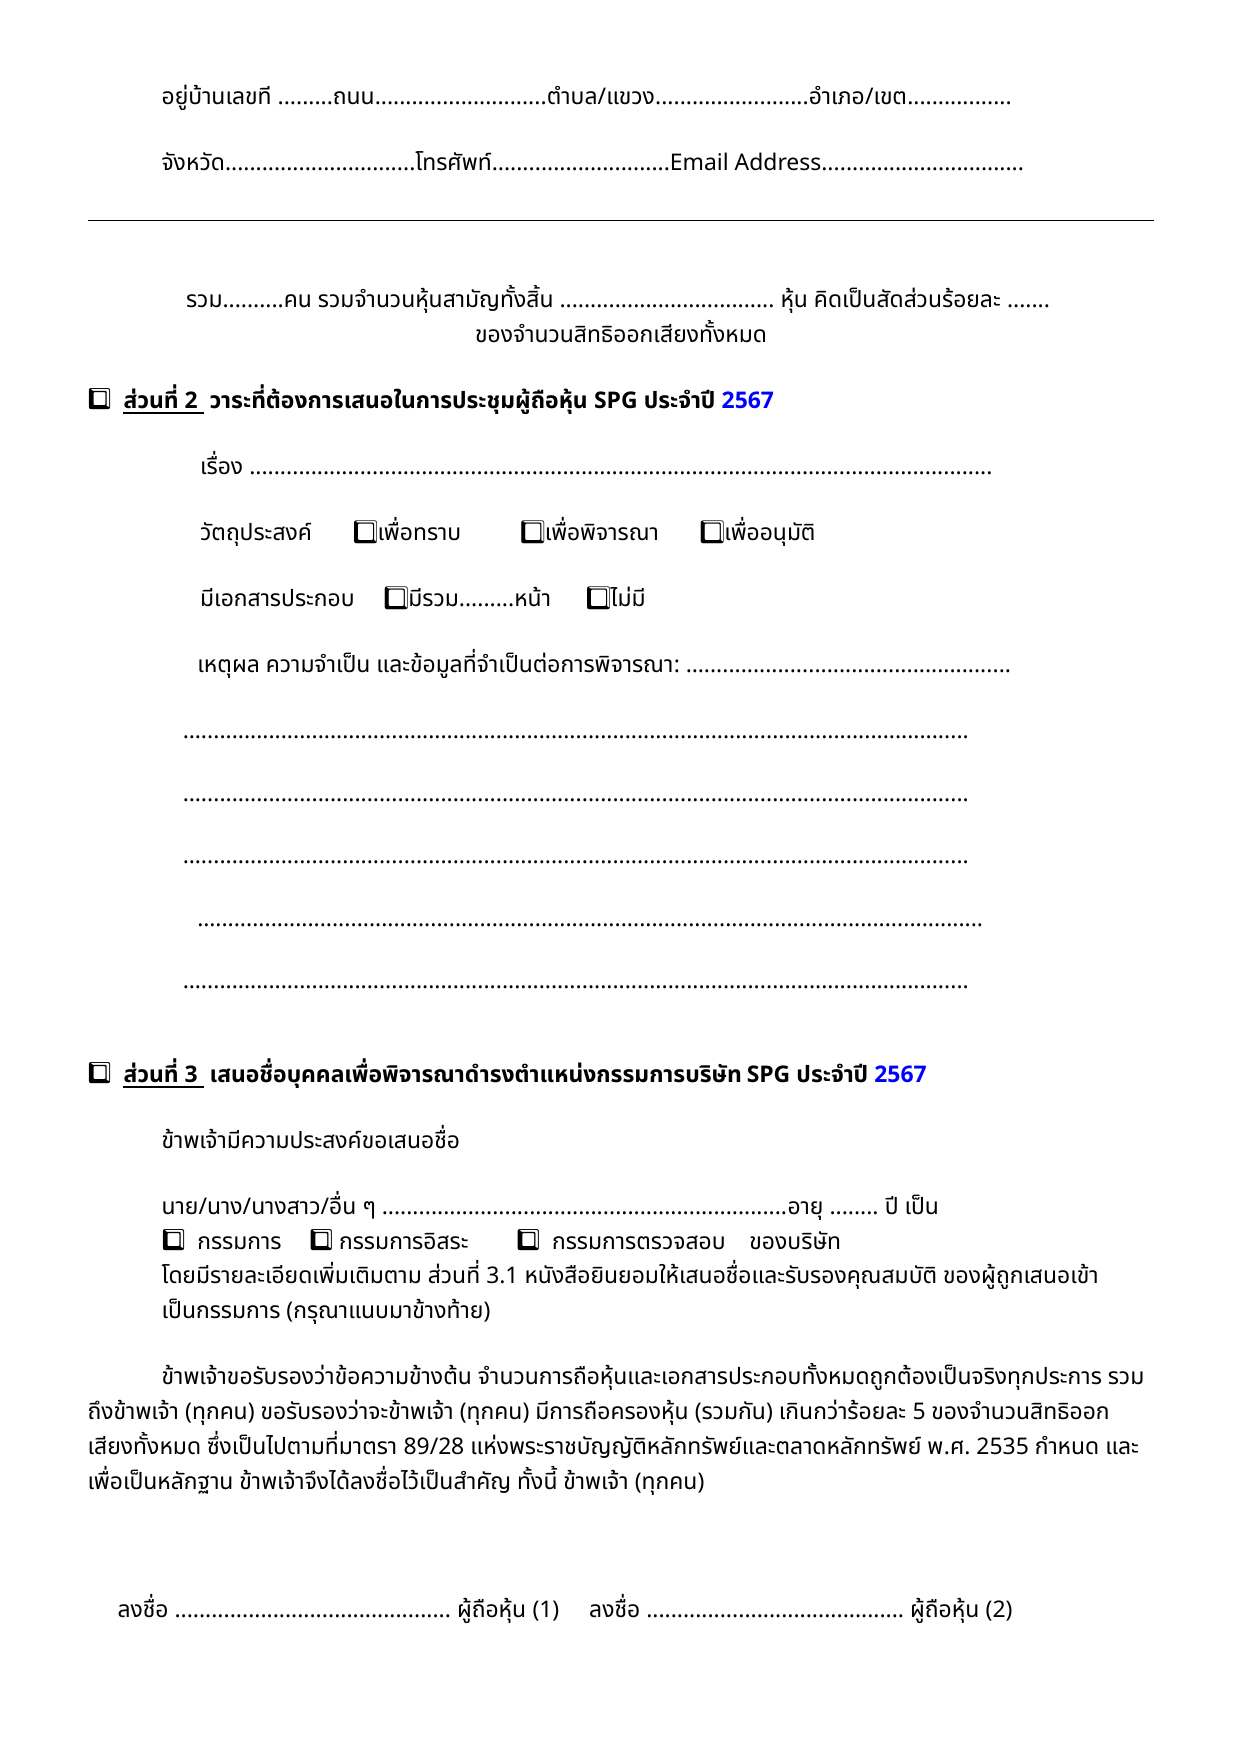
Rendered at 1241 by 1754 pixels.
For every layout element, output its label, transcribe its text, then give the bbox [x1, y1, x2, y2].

text …............................................................................................................................. [87, 776, 1154, 808]
text โดยมีรายละเอียดเพิ่มเติมตาม ส่วนที่ 3.1 หนังสือยินยอมให้เสนอชื่อและรับรองคุณสมบัติ ของผู้ถูกเสนอเข้า [87, 1259, 1154, 1294]
text ข้าพเจ้ามีความประสงค์ขอเสนอชื่อ [87, 1124, 1154, 1158]
text เป็นกรรมการ (กรุณาแนบมาข้างท้าย) [87, 1294, 1154, 1329]
text เหตุผล ความจำเป็น และข้อมูลที่จำเป็นต่อการพิจารณา: ….................................................. [87, 648, 1154, 683]
text …............................................................................................................................. [87, 964, 1154, 995]
text ⃣ ส่วนที่ 3 เสนอชื่อบุคคลเพื่อพิจารณาดำรงตำแหน่งกรรมการบริษัทSPG ประจําปี 2567 [87, 1058, 1154, 1092]
list วัตถุประสงค์ ⃣ เพื่อทราบ ⃣ เพื่อพิจารณา ⃣ เพื่ออนุมัติ [162, 516, 1154, 551]
text …............................................................................................................................. [87, 714, 1154, 745]
text อยู่บ้านเลขที .........ถนน............................ตําบล/แขวง.........................อําเภอ/เขต................. [87, 80, 1154, 114]
text ลงชื่อ ............................................. ผู้ถือหุ้น (1) ลงชื่อ .......................................... ผู้ถือหุ้น (2) [87, 1593, 1154, 1628]
text …............................................................................................................................. [87, 901, 1154, 933]
text ของจำนวนสิทธิออกเสียงทั้งหมด [87, 318, 1154, 353]
text นาย/นาง/นางสาว/อื่น ๆ ..................................................................อายุ ........ ปี เป็น [87, 1190, 1154, 1224]
list มีเอกสารประกอบ ⃣ มีรวม.........หน้า ⃣ ไม่มี [162, 582, 1154, 617]
text รวม..........คน รวมจำนวนหุ้นสามัญทั้งสิ้น ................................... หุ้น คิดเป็นสัดส่วนร้อยละ ....... [87, 283, 1154, 318]
text จังหวัด...............................โทรศัพท์.............................Email Address................................. [87, 146, 1154, 181]
list เรื่อง ......................................................................................................................... [162, 450, 1154, 485]
text ⃣ ส่วนที่ 2 วาระที่ต้องการเสนอในการประชุมผู้ถือหุ้น SPG ประจําปี 2567 [87, 384, 1154, 419]
text ⃣ กรรมการ ⃣ กรรมการอิสระ ⃣ กรรมการตรวจสอบ ของบริษัท [87, 1224, 1154, 1259]
text ข้าพเจ้าขอรับรองว่าข้อความข้างต้น จำนวนการถือหุ้นและเอกสารประกอบทั้งหมดถูกต้องเป็นจริงทุกประการ รวมถึงข้าพเจ้า (ทุกคน) ขอรับรองว่าจะข้าพเจ้า (ทุกคน) มีการถือครองหุ้น (รวมกัน) เกินกว่าร้อยละ 5 ของจำนวนสิทธิออกเสียงทั้งหมด ซึ่งเป็นไปตามที่มาตรา 89/28 แห่งพระราชบัญญัติหลักทรัพย์และตลาดหลักทรัพย์ พ.ศ. 2535 กำหนด และเพื่อเป็นหลักฐาน ข้าพเจ้าจึงได้ลงชื่อไว้เป็นสำคัญ ทั้งนี้ ข้าพเจ้า (ทุกคน) [87, 1360, 1154, 1499]
text …............................................................................................................................. [87, 839, 1154, 870]
